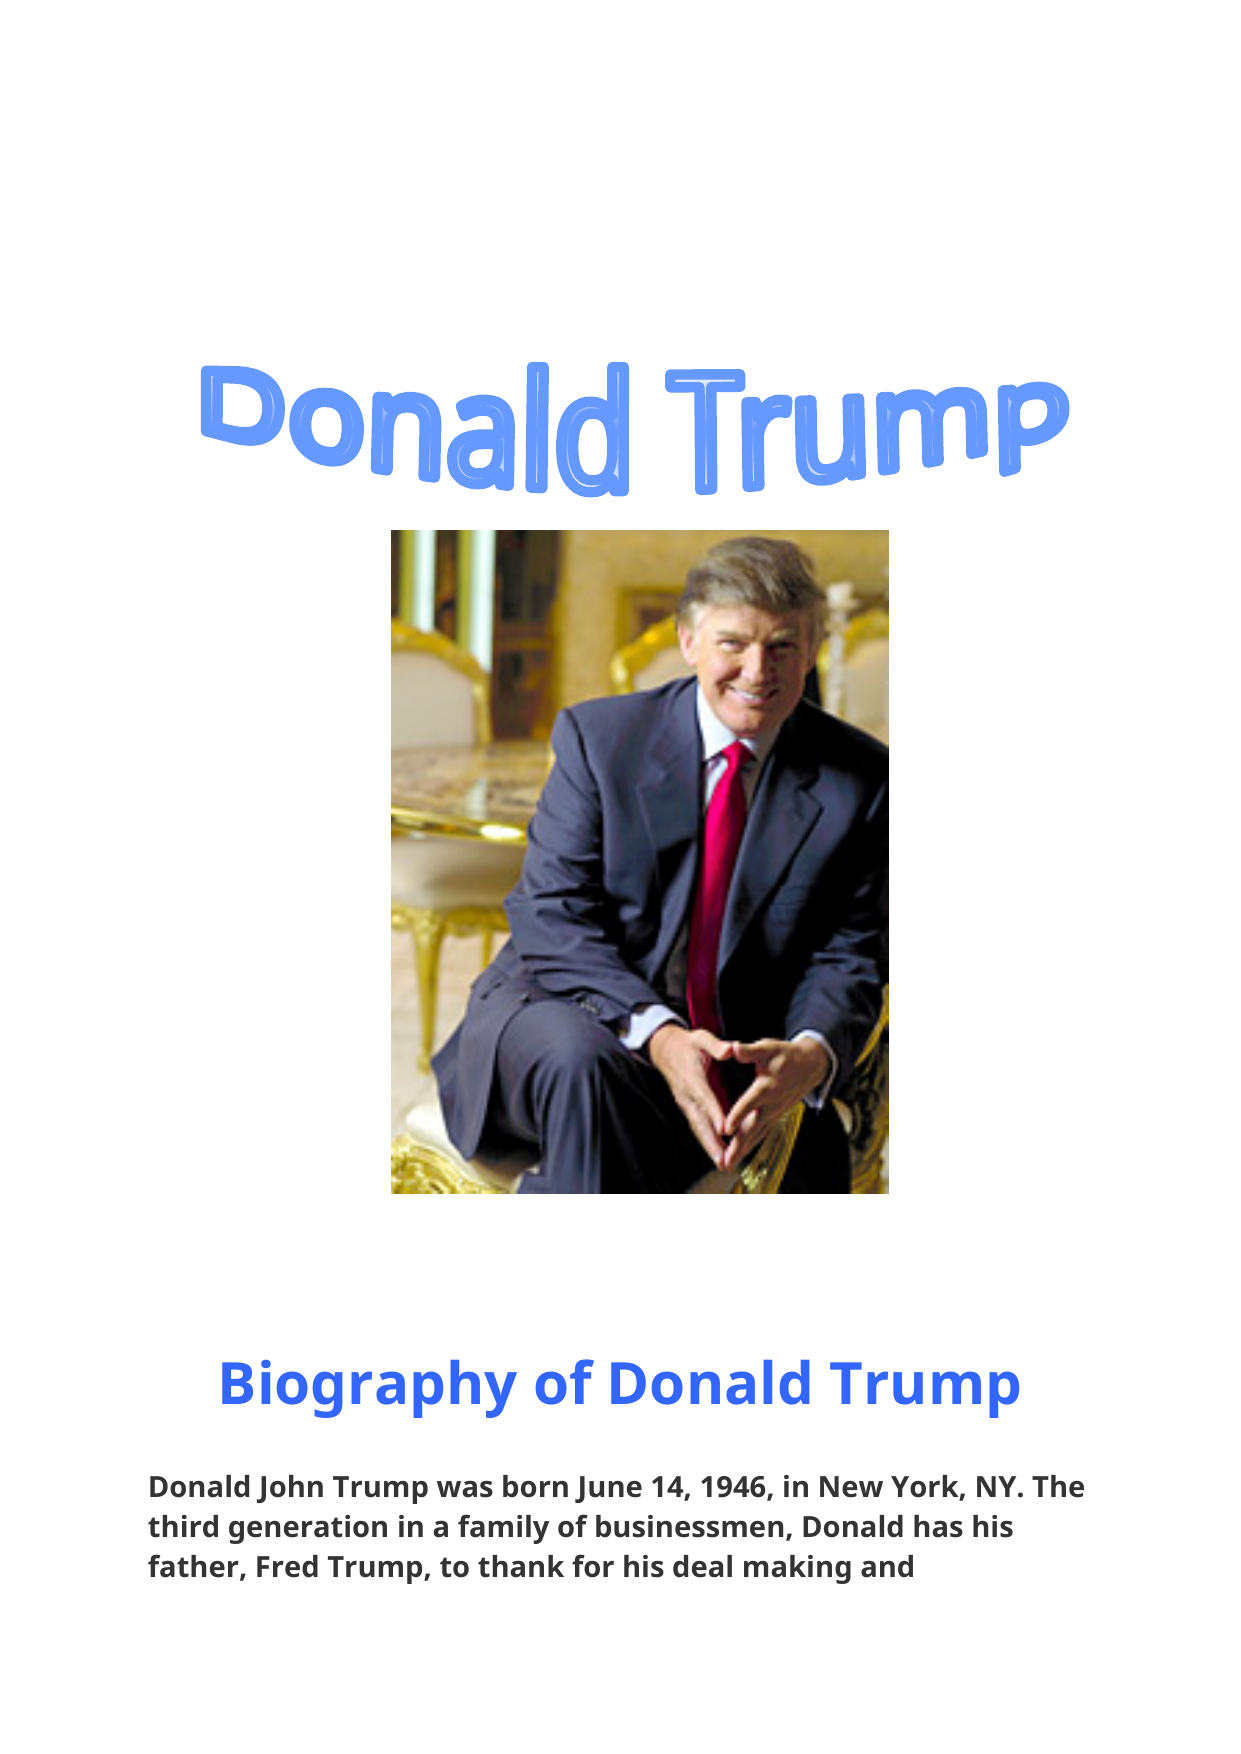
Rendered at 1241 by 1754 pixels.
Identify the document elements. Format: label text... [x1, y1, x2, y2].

text Donald John Trump was born June 14, 1946, in New York, NY. The third generation in a family of businessmen, Donald has his father, Fred Trump, to thank for his deal making and [148, 1467, 1093, 1586]
picture [391, 530, 889, 1194]
text Biography of Donald Trump [148, 1342, 1093, 1421]
